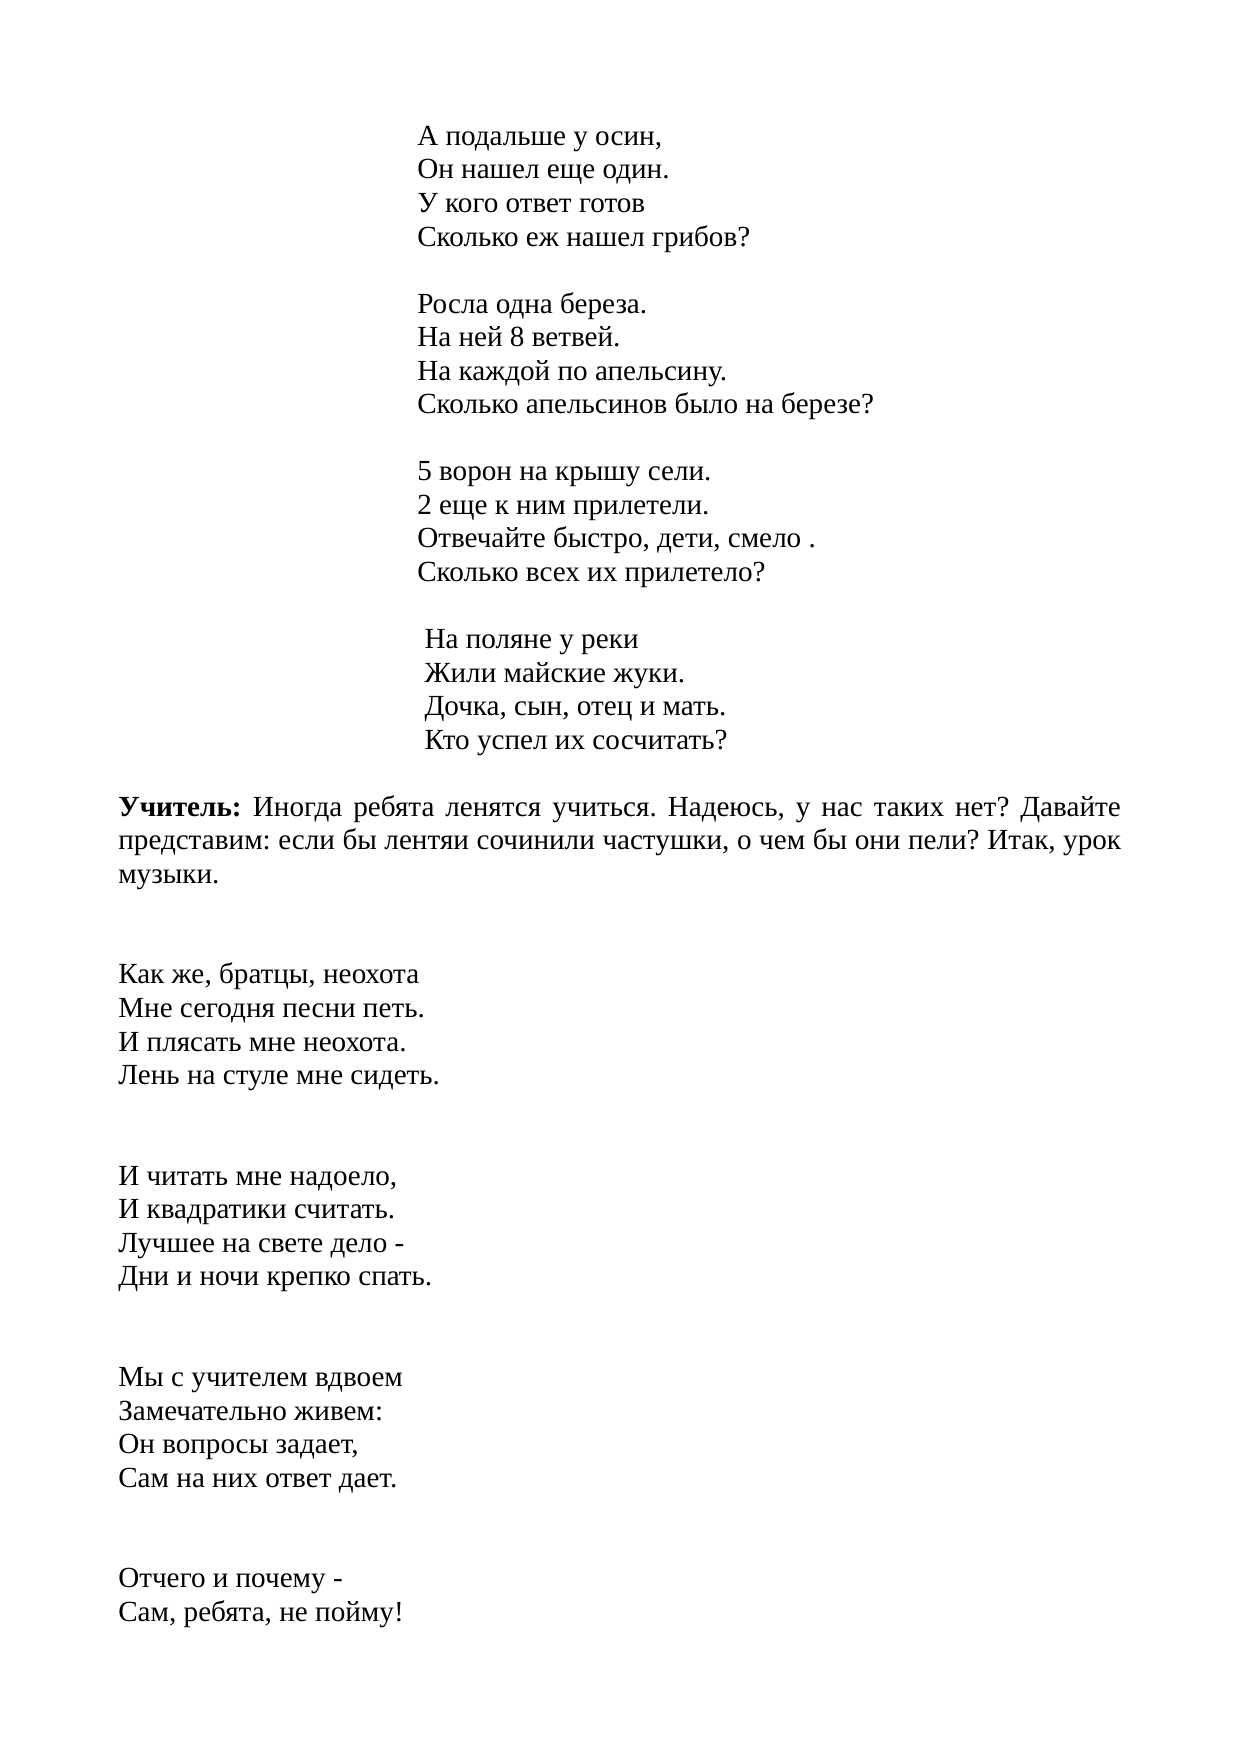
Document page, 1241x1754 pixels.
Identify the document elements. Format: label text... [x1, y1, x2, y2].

text А подальше у осин, [118, 118, 1122, 152]
text И плясать мне неохота. [118, 1024, 1122, 1057]
text Кто успел их сосчитать? [118, 722, 1122, 755]
text Он вопросы задает, [118, 1426, 1122, 1460]
text Лень на стуле мне сидеть. [118, 1057, 1122, 1091]
text Сколько всех их прилетело? [118, 554, 1122, 588]
text Отвечайте быстро, дети, смело . [118, 521, 1122, 554]
text Замечательно живем: [118, 1393, 1122, 1426]
text Сам, ребята, не пойму! [118, 1594, 1122, 1627]
text Мы с учителем вдвоем [118, 1359, 1122, 1393]
text Мне сегодня песни петь. [118, 990, 1122, 1024]
text Дни и ночи крепко спать. [118, 1258, 1122, 1292]
text На каждой по апельсину. [118, 353, 1122, 386]
text У кого ответ готов [118, 185, 1122, 219]
text Отчего и почему - [118, 1560, 1122, 1594]
text И читать мне надоело, [118, 1158, 1122, 1191]
text Жили майские жуки. [118, 655, 1122, 688]
text Сам на них ответ дает. [118, 1460, 1122, 1493]
text На поляне у реки [118, 621, 1122, 655]
text Дочка, сын, отец и мать. [118, 688, 1122, 722]
text 2 еще к ним прилетели. [118, 487, 1122, 521]
text Сколько апельсинов было на березе? [118, 386, 1122, 420]
text Как же, братцы, неохота [118, 957, 1122, 990]
text Лучшее на свете дело - [118, 1225, 1122, 1258]
text На ней 8 ветвей. [118, 319, 1122, 353]
text Сколько еж нашел грибов? [118, 219, 1122, 252]
text Он нашел еще один. [118, 152, 1122, 185]
text Росла одна береза. [118, 286, 1122, 319]
text Учитель: Иногда ребята ленятся учиться. Надеюсь, у нас таких нет? Давайте представим: если бы лентяи сочинили частушки, о чем бы они пели? Итак, урок музыки. [118, 789, 1122, 889]
text 5 ворон на крышу сели. [118, 453, 1122, 487]
text И квадратики считать. [118, 1191, 1122, 1225]
